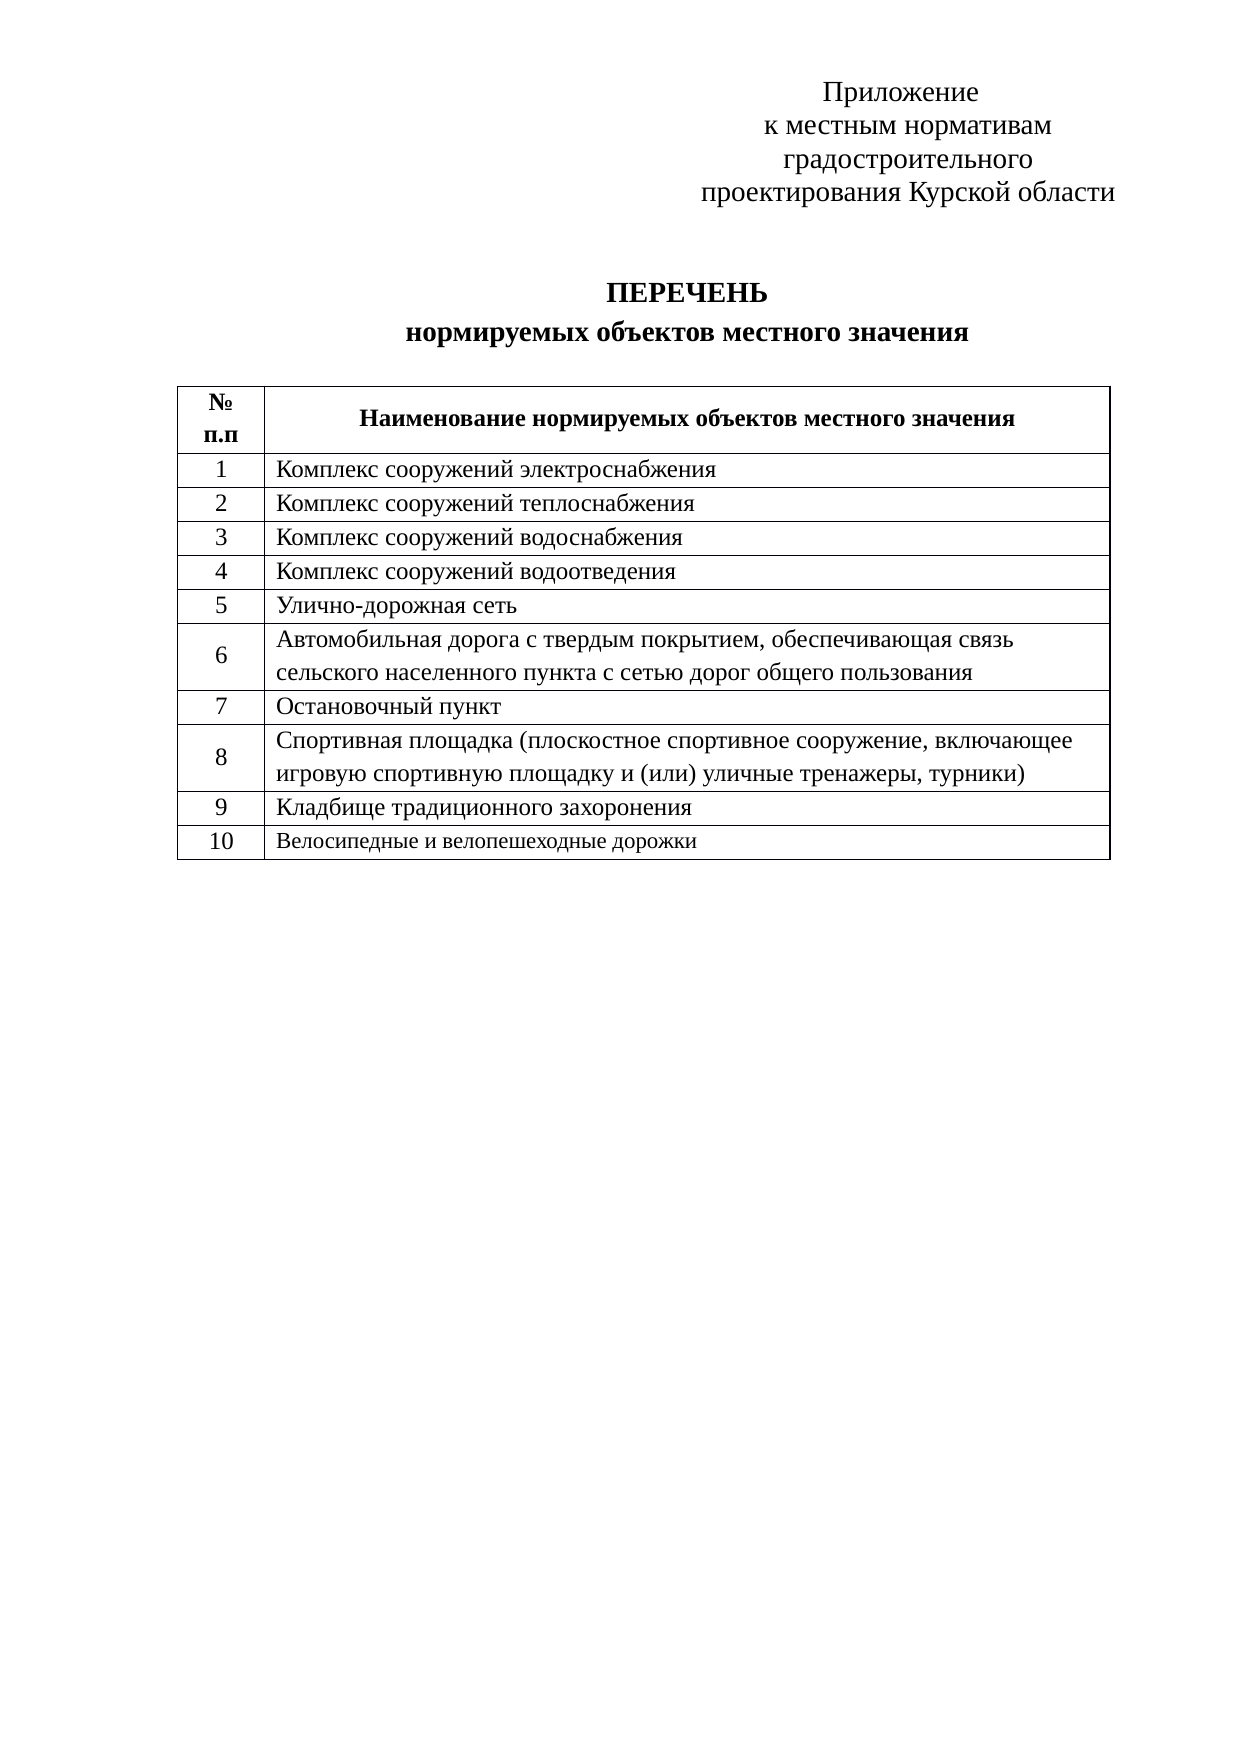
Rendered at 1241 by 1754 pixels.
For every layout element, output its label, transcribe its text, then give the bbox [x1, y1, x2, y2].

table_cell Остановочный пункт [265, 691, 1109, 724]
table_cell Автомобильная дорога с твердым покрытием, обеспечивающая связь сельского населенного пункта с сетью дорог общего пользования [265, 624, 1109, 690]
text нормируемых объектов местного значения [252, 314, 1122, 347]
table_cell 1 [178, 454, 264, 487]
table_cell Улично-дорожная сеть [265, 590, 1109, 623]
table_header № п.п [178, 387, 264, 453]
table_cell Комплекс сооружений теплоснабжения [265, 488, 1109, 521]
table_cell 8 [178, 725, 264, 791]
table_cell 2 [178, 488, 264, 521]
table_cell Комплекс сооружений водоснабжения [265, 522, 1109, 555]
table_cell Велосипедные и велопешеходные дорожки [265, 826, 1109, 859]
table_cell Комплекс сооружений водоотведения [265, 556, 1109, 589]
table_header Наименование нормируемых объектов местного значения [265, 387, 1109, 453]
table_cell 7 [178, 691, 264, 724]
table_cell Спортивная площадка (плоскостное спортивное сооружение, включающее игровую спортивную площадку и (или) уличные тренажеры, турники) [265, 725, 1109, 791]
text Приложение [694, 74, 1122, 107]
table_cell 10 [178, 826, 264, 859]
table_cell Комплекс сооружений электроснабжения [265, 454, 1109, 487]
table_cell 6 [178, 624, 264, 690]
table_cell 3 [178, 522, 264, 555]
table_cell 4 [178, 556, 264, 589]
table_cell 5 [178, 590, 264, 623]
text ПЕРЕЧЕНЬ [252, 275, 1122, 309]
text к местным нормативам градостроительного проектирования Курской области [694, 107, 1122, 208]
table_cell 9 [178, 792, 264, 825]
table_cell Кладбище традиционного захоронения [265, 792, 1109, 825]
